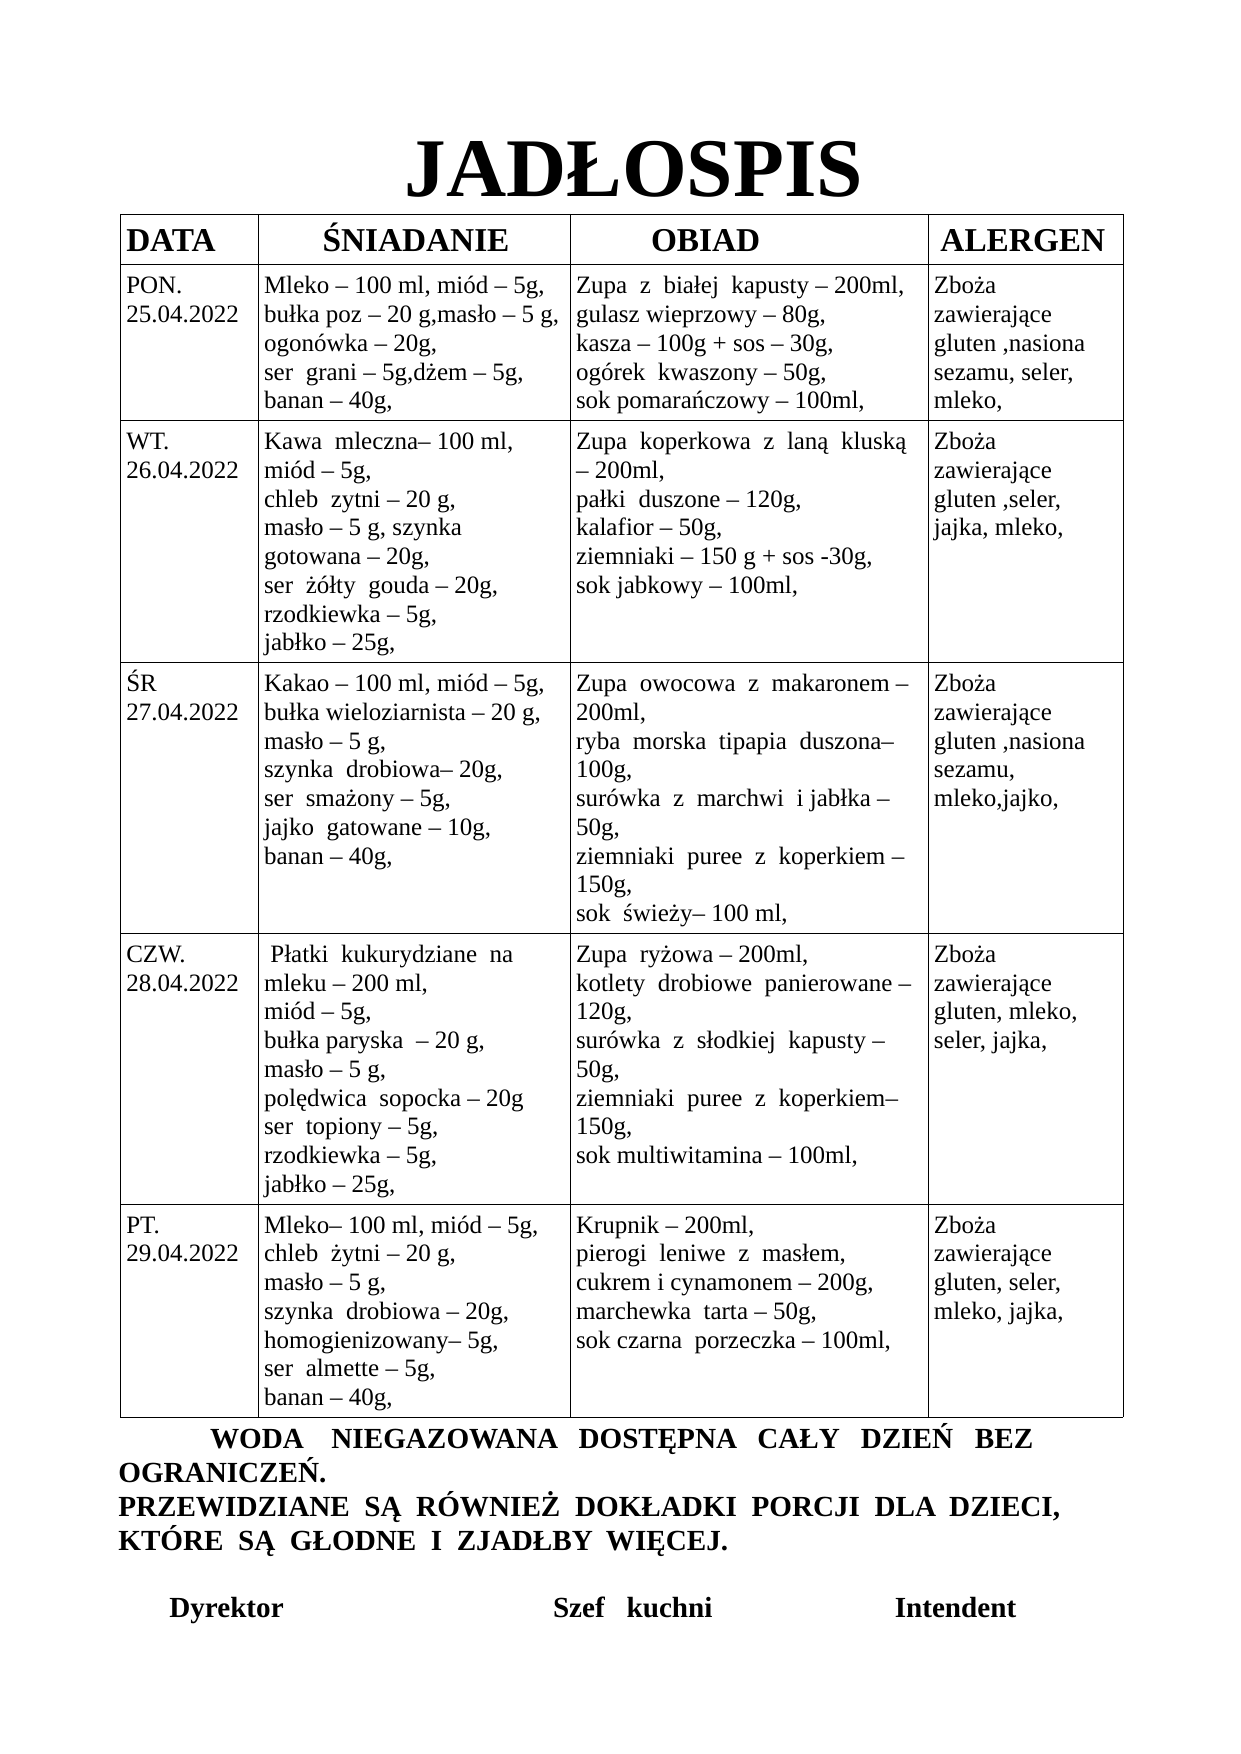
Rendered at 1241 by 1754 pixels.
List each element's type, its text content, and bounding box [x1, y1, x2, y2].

table_cell Zboża zawierające gluten ,seler, jajka, mleko, [929, 421, 1123, 662]
table_cell Płatki kukurydziane na mleku – 200 ml, miód – 5g, bułka paryska – 20 g, masło – 5 g, polędwica sopocka – 20g ser topiony – 5g, rzodkiewka – 5g, jabłko – 25g, [259, 934, 570, 1203]
table_cell Kakao – 100 ml, miód – 5g, bułka wieloziarnista – 20 g, masło – 5 g, szynka drobiowa– 20g, ser smażony – 5g, jajko gatowane – 10g, banan – 40g, [259, 663, 570, 933]
table_cell Zboża zawierające gluten, mleko, seler, jajka, [929, 934, 1123, 1203]
table_cell Zupa koperkowa z laną kluską – 200ml, pałki duszone – 120g, kalafior – 50g, ziemniaki – 150 g + sos -30g, sok jabkowy – 100ml, [571, 421, 928, 662]
table_cell Mleko– 100 ml, miód – 5g, chleb żytni – 20 g, masło – 5 g, szynka drobiowa – 20g, homogienizowany– 5g, ser almette – 5g, banan – 40g, [259, 1205, 570, 1417]
table_cell Zboża zawierające gluten ,nasiona sezamu, mleko,jajko, [929, 663, 1123, 933]
text Dyrektor Szef kuchni Intendent [118, 1590, 1122, 1623]
text PRZEWIDZIANE SĄ RÓWNIEŻ DOKŁADKI PORCJI DLA DZIECI, KTÓRE SĄ GŁODNE I ZJADŁBY WIĘCEJ. [118, 1489, 1122, 1556]
text WODA NIEGAZOWANA DOSTĘPNA CAŁY DZIEŃ BEZ OGRANICZEŃ. [118, 1417, 1122, 1489]
table_cell Krupnik – 200ml, pierogi leniwe z masłem, cukrem i cynamonem – 200g, marchewka tarta – 50g, sok czarna porzeczka – 100ml, [571, 1205, 928, 1417]
table_cell Zupa ryżowa – 200ml, kotlety drobiowe panierowane – 120g, surówka z słodkiej kapusty – 50g, ziemniaki puree z koperkiem– 150g, sok multiwitamina – 100ml, [571, 934, 928, 1203]
text JADŁOSPIS [118, 118, 1122, 214]
table_header OBIAD [571, 215, 928, 264]
table_cell Zupa owocowa z makaronem – 200ml, ryba morska tipapia duszona– 100g, surówka z marchwi i jabłka – 50g, ziemniaki puree z koperkiem – 150g, sok świeży– 100 ml, [571, 663, 928, 933]
table_cell PT. 29.04.2022 [121, 1205, 258, 1417]
table_header ALERGEN [929, 215, 1123, 264]
table_cell CZW. 28.04.2022 [121, 934, 258, 1203]
table_cell Zboża zawierające gluten ,nasiona sezamu, seler, mleko, [929, 265, 1123, 420]
table_cell Kawa mleczna– 100 ml, miód – 5g, chleb zytni – 20 g, masło – 5 g, szynka gotowana – 20g, ser żółty gouda – 20g, rzodkiewka – 5g, jabłko – 25g, [259, 421, 570, 662]
table_header DATA [121, 215, 258, 264]
table_cell Zupa z białej kapusty – 200ml, gulasz wieprzowy – 80g, kasza – 100g + sos – 30g, ogórek kwaszony – 50g, sok pomarańczowy – 100ml, [571, 265, 928, 420]
table_header ŚNIADANIE [259, 215, 570, 264]
table_cell Zboża zawierające gluten, seler, mleko, jajka, [929, 1205, 1123, 1417]
table_cell WT. 26.04.2022 [121, 421, 258, 662]
table_cell PON. 25.04.2022 [121, 265, 258, 420]
table_cell Mleko – 100 ml, miód – 5g, bułka poz – 20 g,masło – 5 g, ogonówka – 20g, ser grani – 5g,dżem – 5g, banan – 40g, [259, 265, 570, 420]
table_cell ŚR 27.04.2022 [121, 663, 258, 933]
